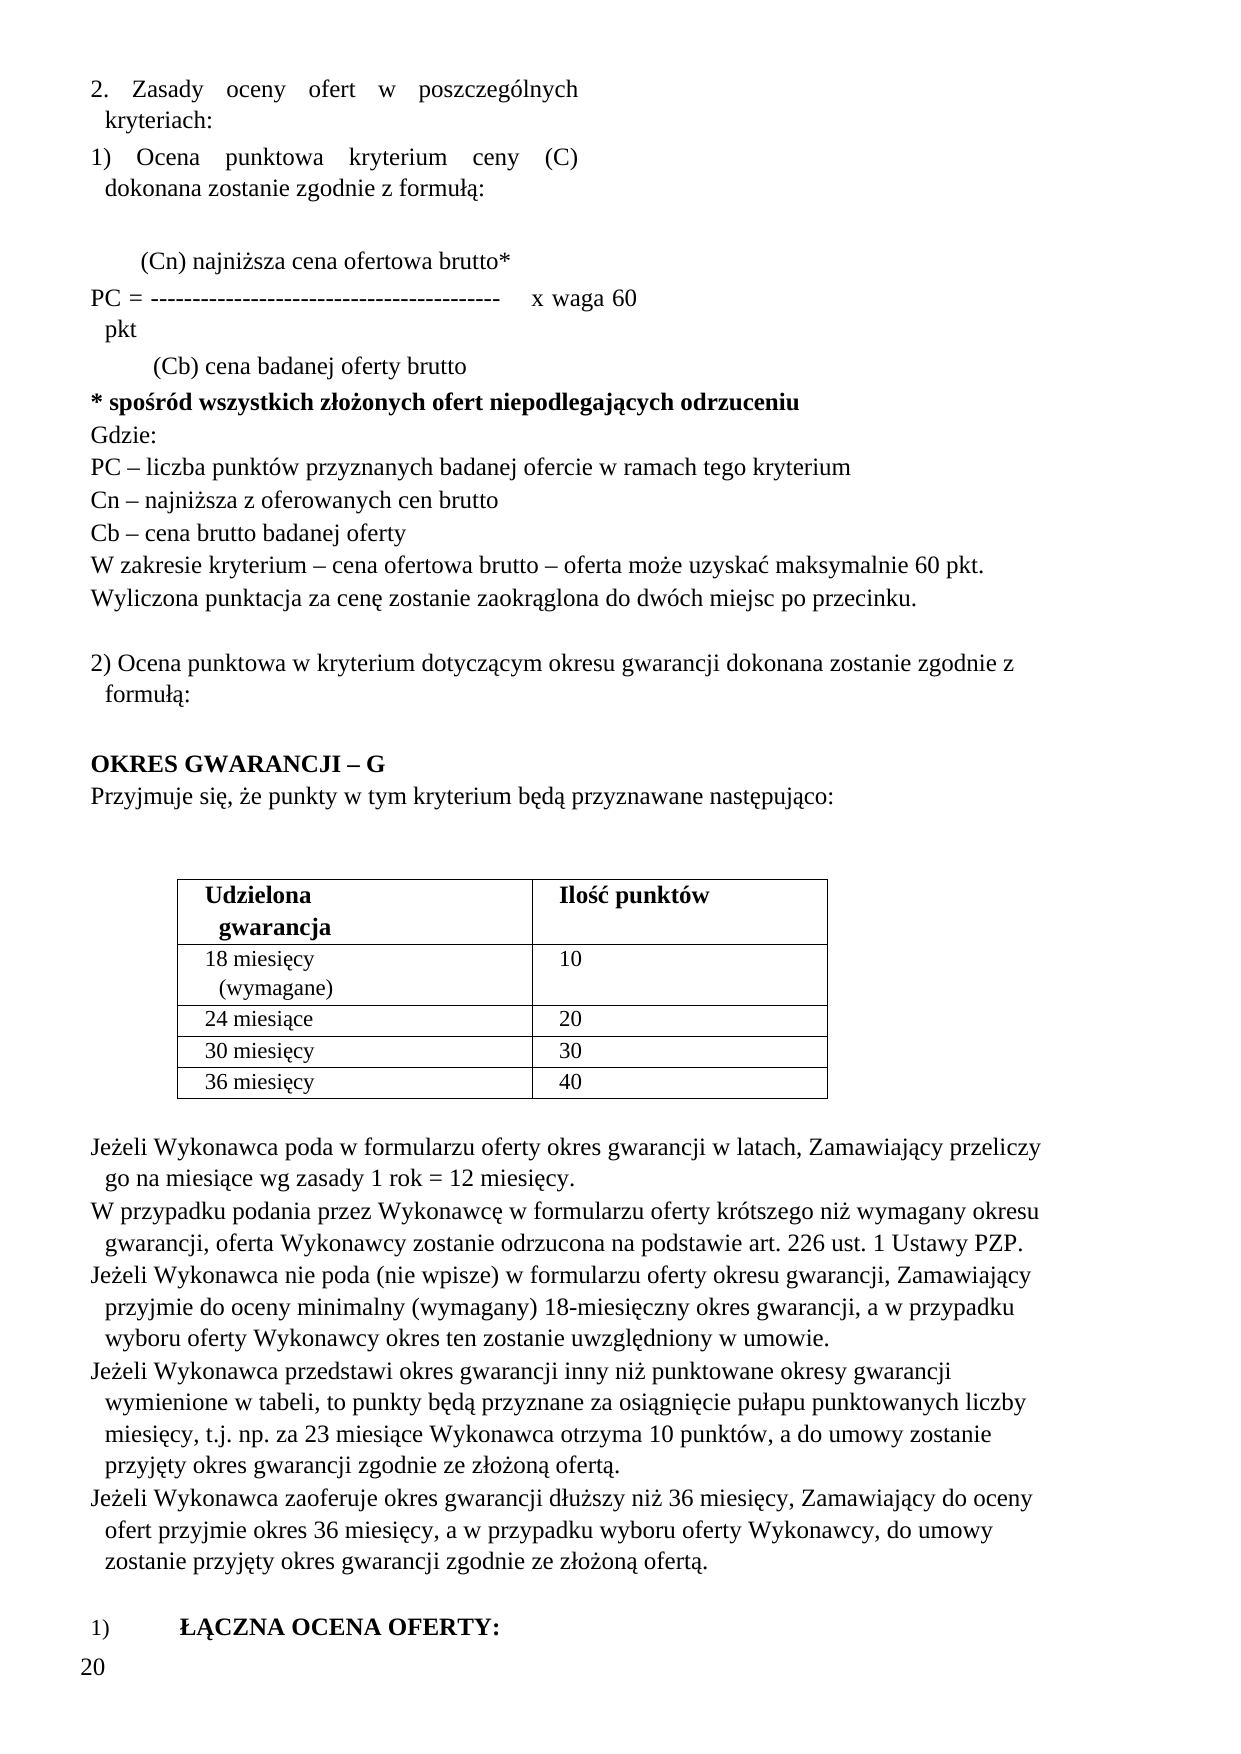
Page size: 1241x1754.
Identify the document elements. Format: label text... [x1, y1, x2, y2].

text Cn – najniższa z oferowanych cen brutto [90, 485, 1056, 514]
text (Cn) najniższa cena ofertowa brutto* [90, 246, 1034, 275]
table_header Udzielona gwarancja [178, 880, 532, 944]
table_cell 24 miesiące [178, 1006, 532, 1036]
text * spośród wszystkich złożonych ofert niepodlegających odrzuceniu [90, 387, 1056, 416]
text Jeżeli Wykonawca poda w formularzu oferty okres gwarancji w latach, Zamawiający przeliczy go na miesiące wg zasady 1 rok = 12 miesięcy. [90, 1132, 1056, 1192]
text (Cb) cena badanej oferty brutto [90, 351, 638, 379]
text Cb – cena brutto badanej oferty [90, 518, 1056, 546]
table_cell 40 [533, 1068, 827, 1098]
text 2. Zasady oceny ofert w poszczególnych kryteriach: [90, 74, 578, 134]
table_cell 18 miesięcy (wymagane) [178, 945, 532, 1004]
text Wyliczona punktacja za cenę zostanie zaokrąglona do dwóch miejsc po przecinku. [90, 583, 1056, 612]
text Jeżeli Wykonawca nie poda (nie wpisze) w formularzu oferty okresu gwarancji, Zamawiający przyjmie do oceny minimalny (wymagany) 18-miesięczny okres gwarancji, a w przypadku wyboru oferty Wykonawcy okres ten zostanie uwzględniony w umowie. [90, 1260, 1056, 1352]
text Jeżeli Wykonawca przedstawi okres gwarancji inny niż punktowane okresy gwarancji wymienione w tabeli, to punkty będą przyznane za osiągnięcie pułapu punktowanych liczby miesięcy, t.j. np. za 23 miesiące Wykonawca otrzyma 10 punktów, a do umowy zostanie przyjęty okres gwarancji zgodnie ze złożoną ofertą. [90, 1356, 1056, 1479]
text OKRES GWARANCJI – G [90, 749, 1056, 777]
text W przypadku podania przez Wykonawcę w formularzu oferty krótszego niż wymagany okresu gwarancji, oferta Wykonawcy zostanie odrzucona na podstawie art. 226 ust. 1 Ustawy PZP. [90, 1196, 1056, 1256]
table_cell 10 [533, 945, 827, 1004]
text W zakresie kryterium – cena ofertowa brutto – oferta może uzyskać maksymalnie 60 pkt. [90, 550, 1056, 579]
text Gdzie: [90, 420, 1056, 448]
text Jeżeli Wykonawca zaoferuje okres gwarancji dłuższy niż 36 miesięcy, Zamawiający do oceny ofert przyjmie okres 36 miesięcy, a w przypadku wyboru oferty Wykonawcy, do umowy zostanie przyjęty okres gwarancji zgodnie ze złożoną ofertą. [90, 1483, 1056, 1575]
list ŁĄCZNA OCENA OFERTY: [90, 1612, 1056, 1640]
table_cell 30 [533, 1037, 827, 1067]
text 1) Ocena punktowa kryterium ceny (C) dokonana zostanie zgodnie z formułą: [90, 142, 578, 202]
table_cell 36 miesięcy [178, 1068, 532, 1098]
table_header Ilość punktów [533, 880, 827, 944]
text PC = ------------------------------------------ x waga 60 pkt [90, 283, 638, 343]
table_cell 30 miesięcy [178, 1037, 532, 1067]
text Przyjmuje się, że punkty w tym kryterium będą przyznawane następująco: [90, 781, 1056, 810]
text PC – liczba punktów przyznanych badanej ofercie w ramach tego kryterium [90, 452, 1056, 481]
text 2) Ocena punktowa w kryterium dotyczącym okresu gwarancji dokonana zostanie zgodnie z formułą: [90, 648, 1056, 708]
table_cell 20 [533, 1006, 827, 1036]
